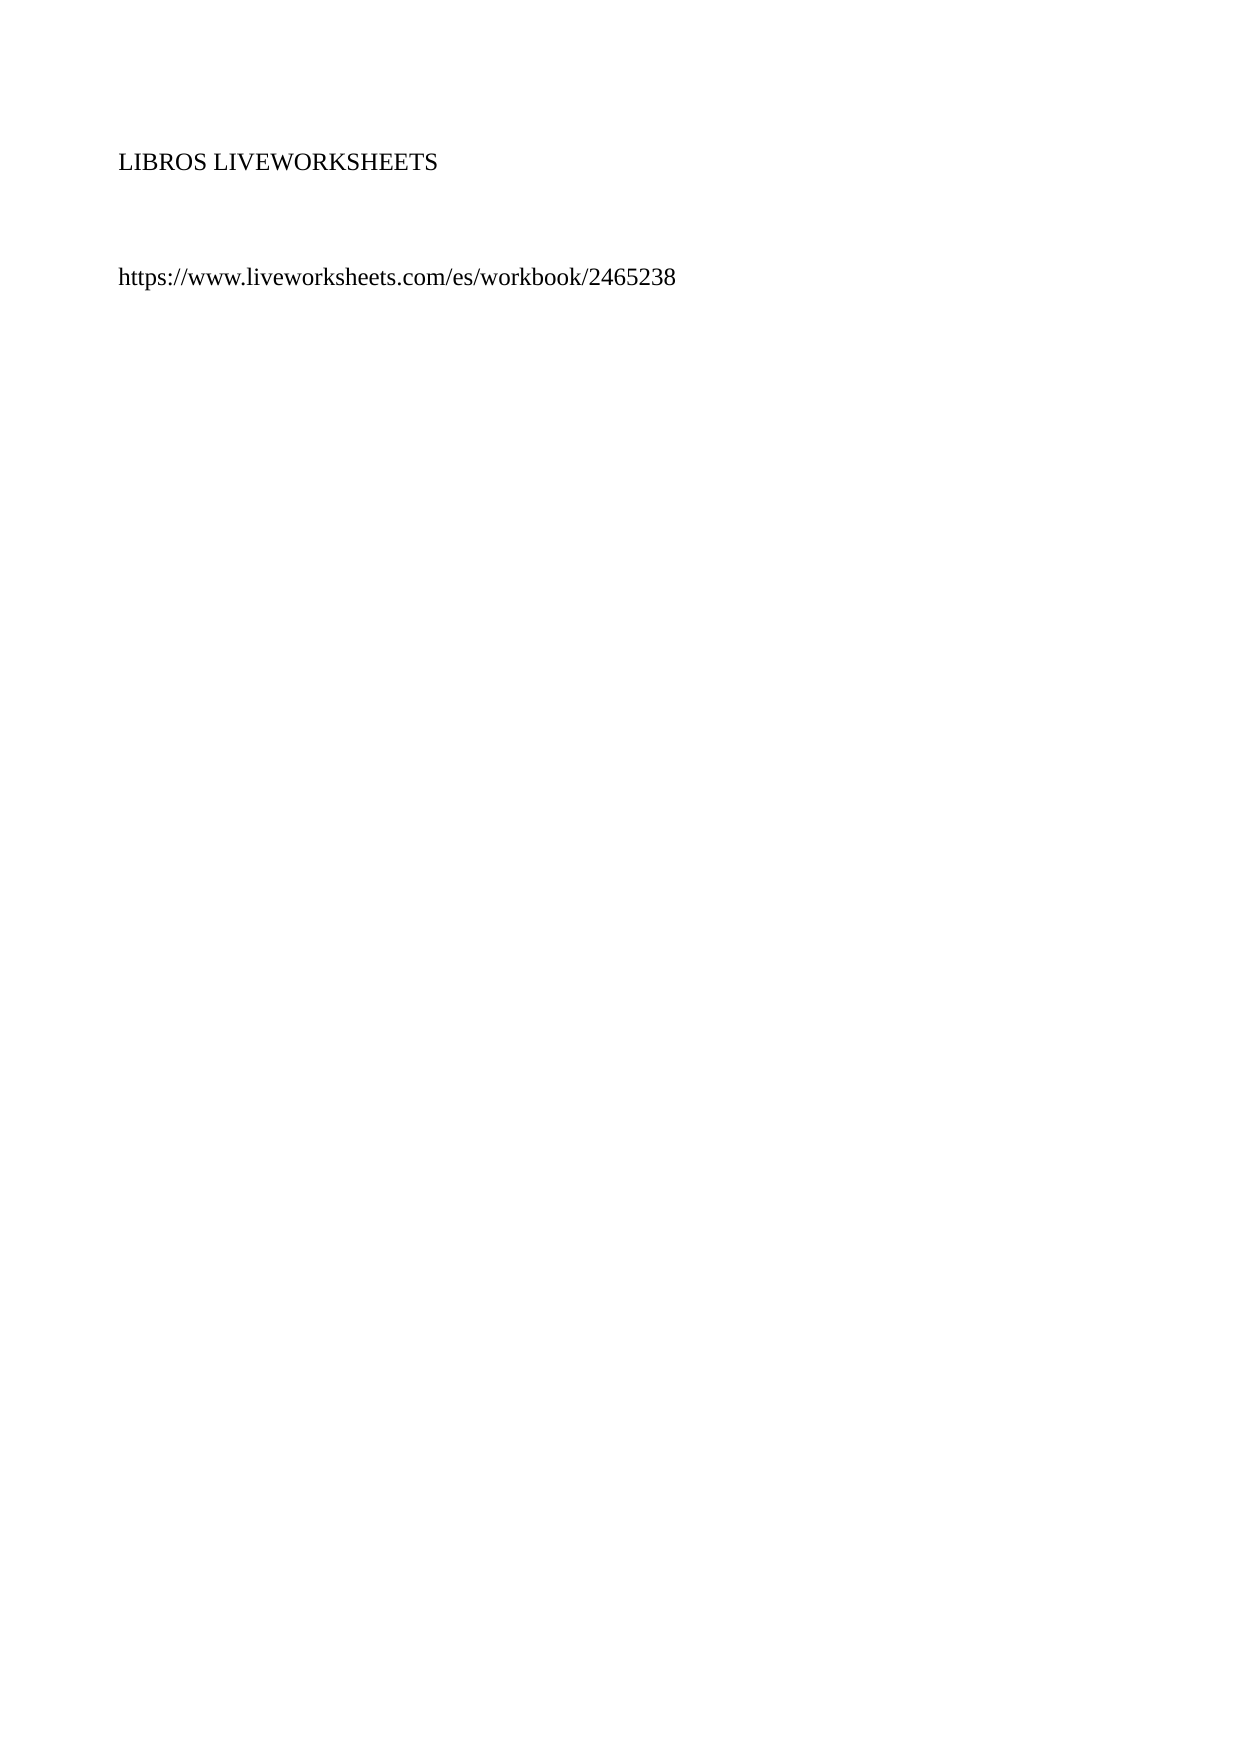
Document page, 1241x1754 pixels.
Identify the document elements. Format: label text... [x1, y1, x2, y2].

text LIBROS LIVEWORKSHEETS [118, 147, 1122, 176]
text https://www.liveworksheets.com/es/workbook/2465238 [118, 262, 1122, 291]
